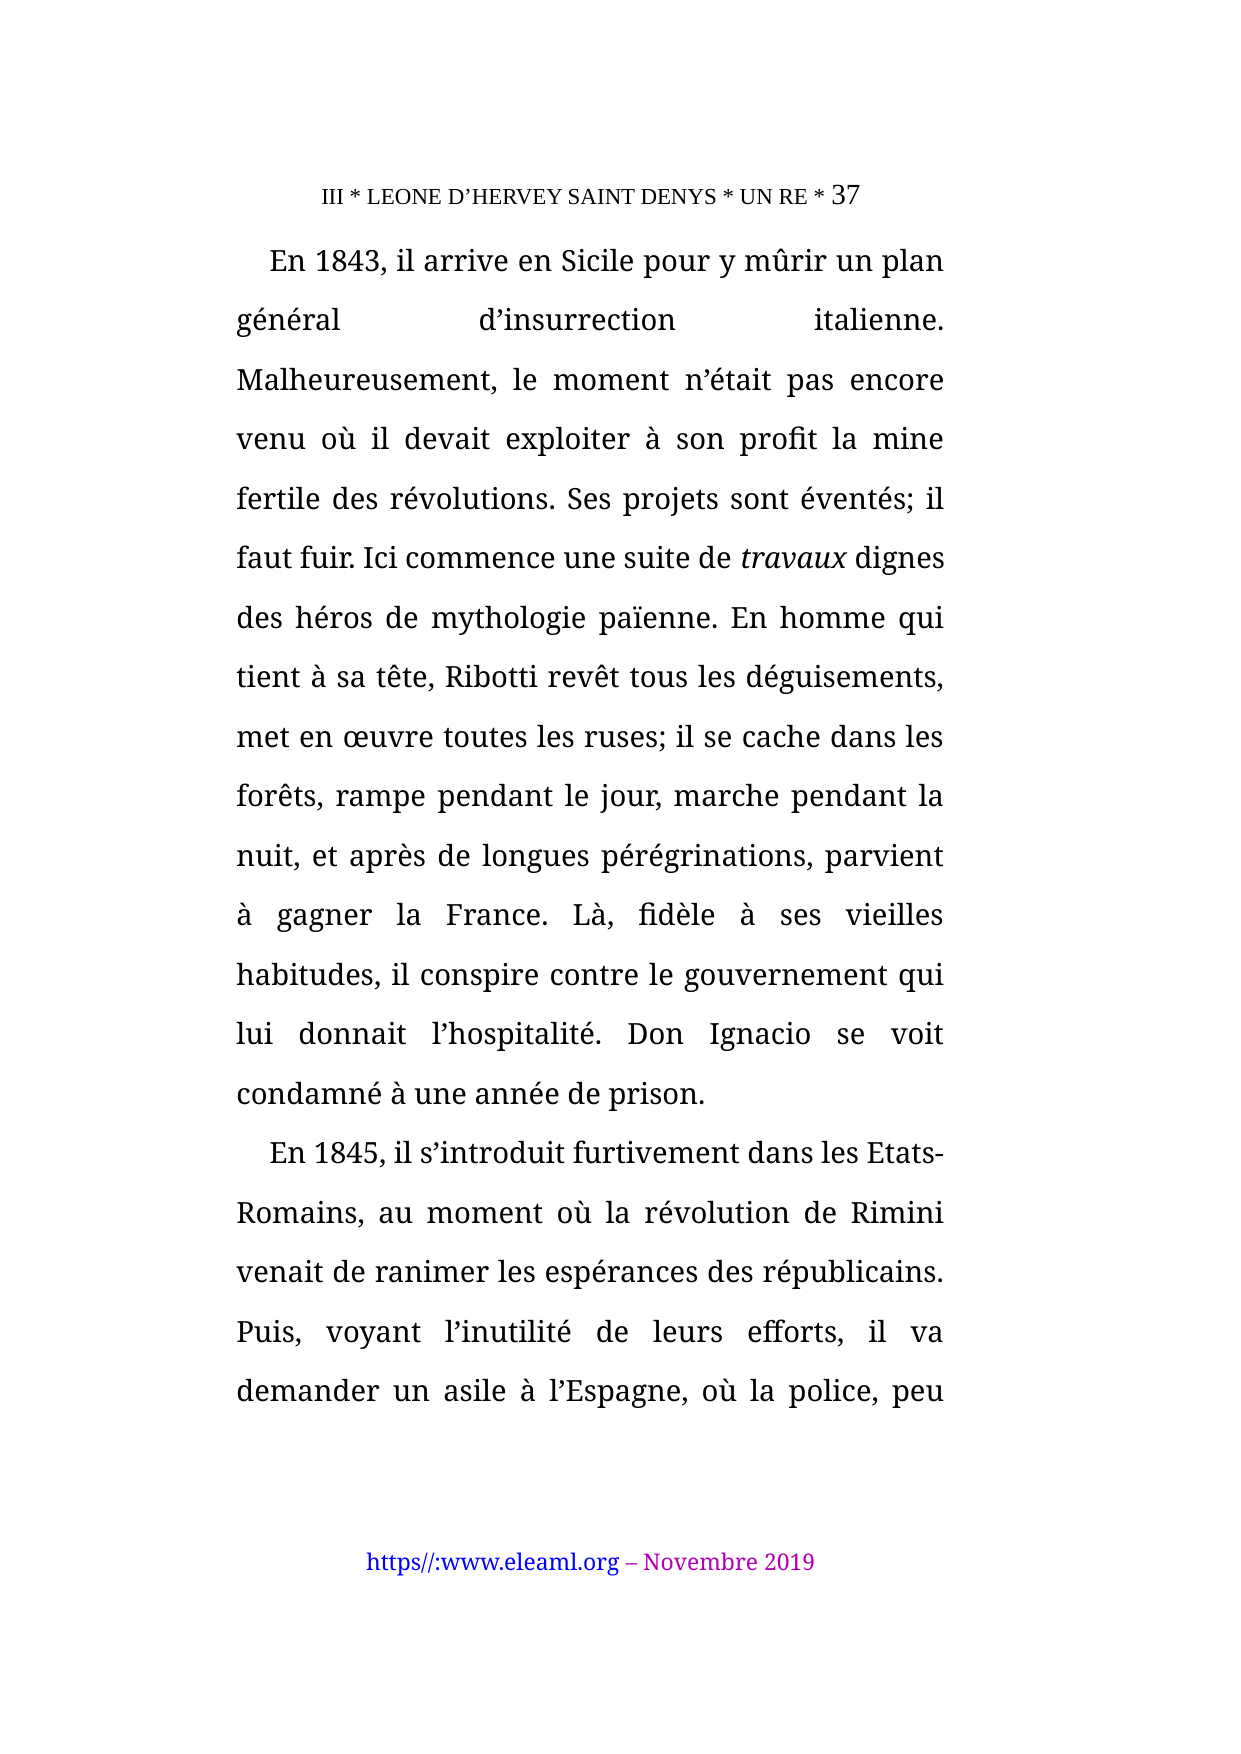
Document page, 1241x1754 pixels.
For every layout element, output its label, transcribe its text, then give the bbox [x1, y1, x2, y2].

text En 1845, il s’introduit furtivement dans les Etats-Romains, au moment où la révolution de Rimini venait de ranimer les espérances des républicains. Puis, voyant l’inutilité de leurs efforts, il va demander un asile à l’Espagne, où la police, peu [236, 1132, 945, 1410]
text En 1843, il arrive en Sicile pour y mûrir un plan général d’insurrection italienne. Malheureusement, le moment n’était pas encore venu où il devait exploiter à son profit la mine fertile des révolutions. Ses projets sont éventés; il faut fuir. Ici commence une suite de travaux dignes des héros de mythologie païenne. En homme qui tient à sa tête, Ribotti revêt tous les déguisements, met en œuvre toutes les ruses; il se cache dans les forêts, rampe pendant le jour, marche pendant la nuit, et après de longues pérégrinations, parvient à gagner la France. Là, fidèle à ses vieilles habitudes, il conspire contre le gouvernement qui lui donnait l’hospitalité. Don Ignacio se voit condamné à une année de prison. [236, 240, 945, 1113]
